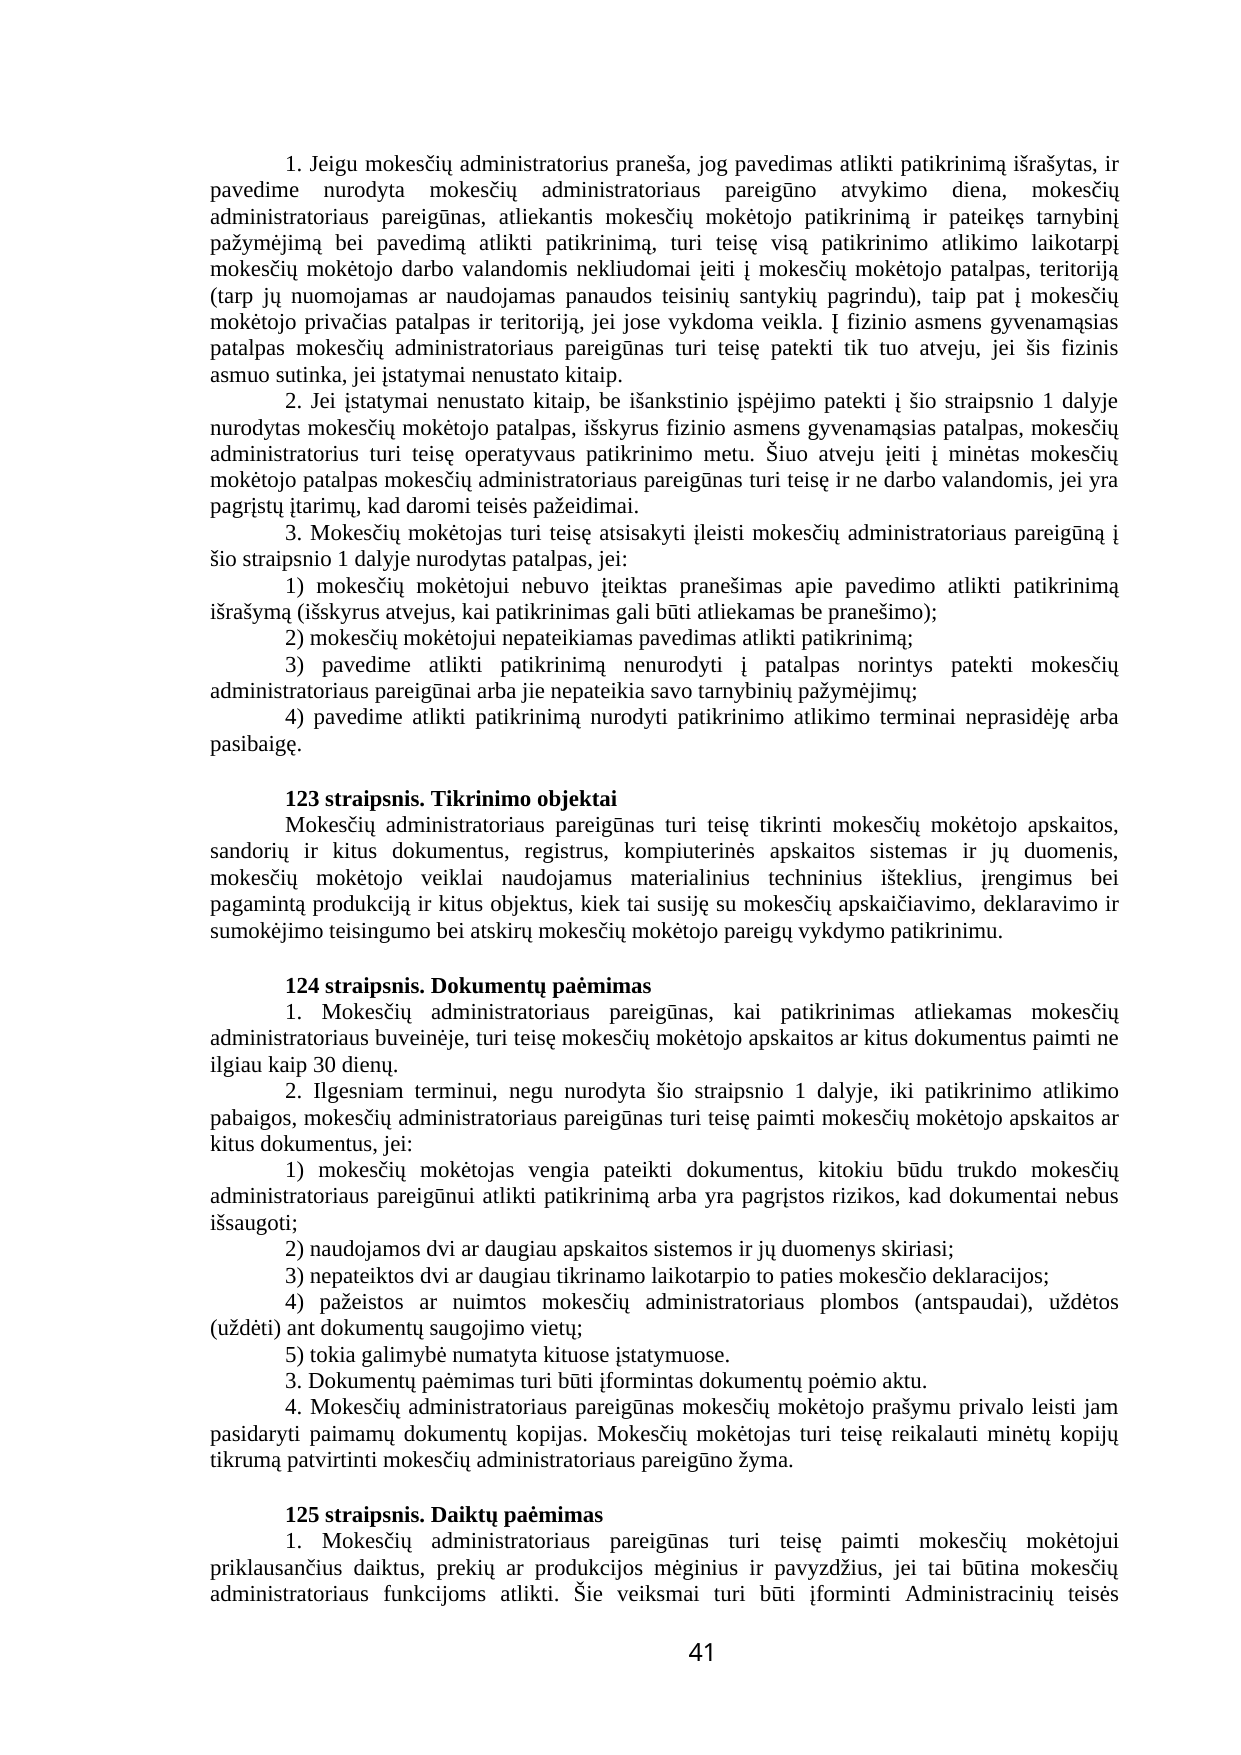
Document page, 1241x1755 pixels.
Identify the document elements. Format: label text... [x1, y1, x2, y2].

text 5) tokia galimybė numatyta kituose įstatymuose. [210, 1341, 1120, 1367]
text 4) pažeistos ar nuimtos mokesčių administratoriaus plombos (antspaudai), uždėtos (uždėti) ant dokumentų saugojimo vietų; [210, 1288, 1120, 1341]
text 1) mokesčių mokėtojui nebuvo įteiktas pranešimas apie pavedimo atlikti patikrinimą išrašymą (išskyrus atvejus, kai patikrinimas gali būti atliekamas be pranešimo); [210, 572, 1120, 624]
text 1) mokesčių mokėtojas vengia pateikti dokumentus, kitokiu būdu trukdo mokesčių administratoriaus pareigūnui atlikti patikrinimą arba yra pagrįstos rizikos, kad dokumentai nebus išsaugoti; [210, 1156, 1120, 1235]
text 3. Mokesčių mokėtojas turi teisę atsisakyti įleisti mokesčių administratoriaus pareigūną į šio straipsnio 1 dalyje nurodytas patalpas, jei: [210, 519, 1120, 572]
text 1. Mokesčių administratoriaus pareigūnas, kai patikrinimas atliekamas mokesčių administratoriaus buveinėje, turi teisę mokesčių mokėtojo apskaitos ar kitus dokumentus paimti ne ilgiau kaip 30 dienų. [210, 998, 1120, 1077]
text 2. Ilgesniam terminui, negu nurodyta šio straipsnio 1 dalyje, iki patikrinimo atlikimo pabaigos, mokesčių administratoriaus pareigūnas turi teisę paimti mokesčių mokėtojo apskaitos ar kitus dokumentus, jei: [210, 1077, 1120, 1156]
text 123 straipsnis. Tikrinimo objektai [210, 785, 1120, 811]
text 3) pavedime atlikti patikrinimą nenurodyti į patalpas norintys patekti mokesčių administratoriaus pareigūnai arba jie nepateikia savo tarnybinių pažymėjimų; [210, 651, 1120, 703]
text 124 straipsnis. Dokumentų paėmimas [210, 972, 1120, 998]
text Mokesčių administratoriaus pareigūnas turi teisę tikrinti mokesčių mokėtojo apskaitos, sandorių ir kitus dokumentus, registrus, kompiuterinės apskaitos sistemas ir jų duomenis, mokesčių mokėtojo veiklai naudojamus materialinius techninius išteklius, įrengimus bei pagamintą produkciją ir kitus objektus, kiek tai susiję su mokesčių apskaičiavimo, deklaravimo ir sumokėjimo teisingumo bei atskirų mokesčių mokėtojo pareigų vykdymo patikrinimu. [210, 811, 1120, 943]
text 2. Jei įstatymai nenustato kitaip, be išankstinio įspėjimo patekti į šio straipsnio 1 dalyje nurodytas mokesčių mokėtojo patalpas, išskyrus fizinio asmens gyvenamąsias patalpas, mokesčių administratorius turi teisę operatyvaus patikrinimo metu. Šiuo atveju įeiti į minėtas mokesčių mokėtojo patalpas mokesčių administratoriaus pareigūnas turi teisę ir ne darbo valandomis, jei yra pagrįstų įtarimų, kad daromi teisės pažeidimai. [210, 387, 1120, 519]
text 4. Mokesčių administratoriaus pareigūnas mokesčių mokėtojo prašymu privalo leisti jam pasidaryti paimamų dokumentų kopijas. Mokesčių mokėtojas turi teisę reikalauti minėtų kopijų tikrumą patvirtinti mokesčių administratoriaus pareigūno žyma. [210, 1393, 1120, 1472]
text 2) mokesčių mokėtojui nepateikiamas pavedimas atlikti patikrinimą; [210, 624, 1120, 651]
text 3) nepateiktos dvi ar daugiau tikrinamo laikotarpio to paties mokesčio deklaracijos; [210, 1262, 1120, 1288]
text 1. Mokesčių administratoriaus pareigūnas turi teisę paimti mokesčių mokėtojui priklausančius daiktus, prekių ar produkcijos mėginius ir pavyzdžius, jei tai būtina mokesčių administratoriaus funkcijoms atlikti. Šie veiksmai turi būti įforminti Administracinių teisės [210, 1528, 1120, 1607]
text 2) naudojamos dvi ar daugiau apskaitos sistemos ir jų duomenys skiriasi; [210, 1235, 1120, 1262]
text 4) pavedime atlikti patikrinimą nurodyti patikrinimo atlikimo terminai neprasidėję arba pasibaigę. [210, 703, 1120, 756]
text 1. Jeigu mokesčių administratorius praneša, jog pavedimas atlikti patikrinimą išrašytas, ir pavedime nurodyta mokesčių administratoriaus pareigūno atvykimo diena, mokesčių administratoriaus pareigūnas, atliekantis mokesčių mokėtojo patikrinimą ir pateikęs tarnybinį pažymėjimą bei pavedimą atlikti patikrinimą, turi teisę visą patikrinimo atlikimo laikotarpį mokesčių mokėtojo darbo valandomis nekliudomai įeiti į mokesčių mokėtojo patalpas, teritoriją (tarp jų nuomojamas ar naudojamas panaudos teisinių santykių pagrindu), taip pat į mokesčių mokėtojo privačias patalpas ir teritoriją, jei jose vykdoma veikla. Į fizinio asmens gyvenamąsias patalpas mokesčių administratoriaus pareigūnas turi teisę patekti tik tuo atveju, jei šis fizinis asmuo sutinka, jei įstatymai nenustato kitaip. [210, 150, 1120, 387]
text 3. Dokumentų paėmimas turi būti įformintas dokumentų poėmio aktu. [210, 1367, 1120, 1393]
text 125 straipsnis. Daiktų paėmimas [210, 1501, 1120, 1528]
